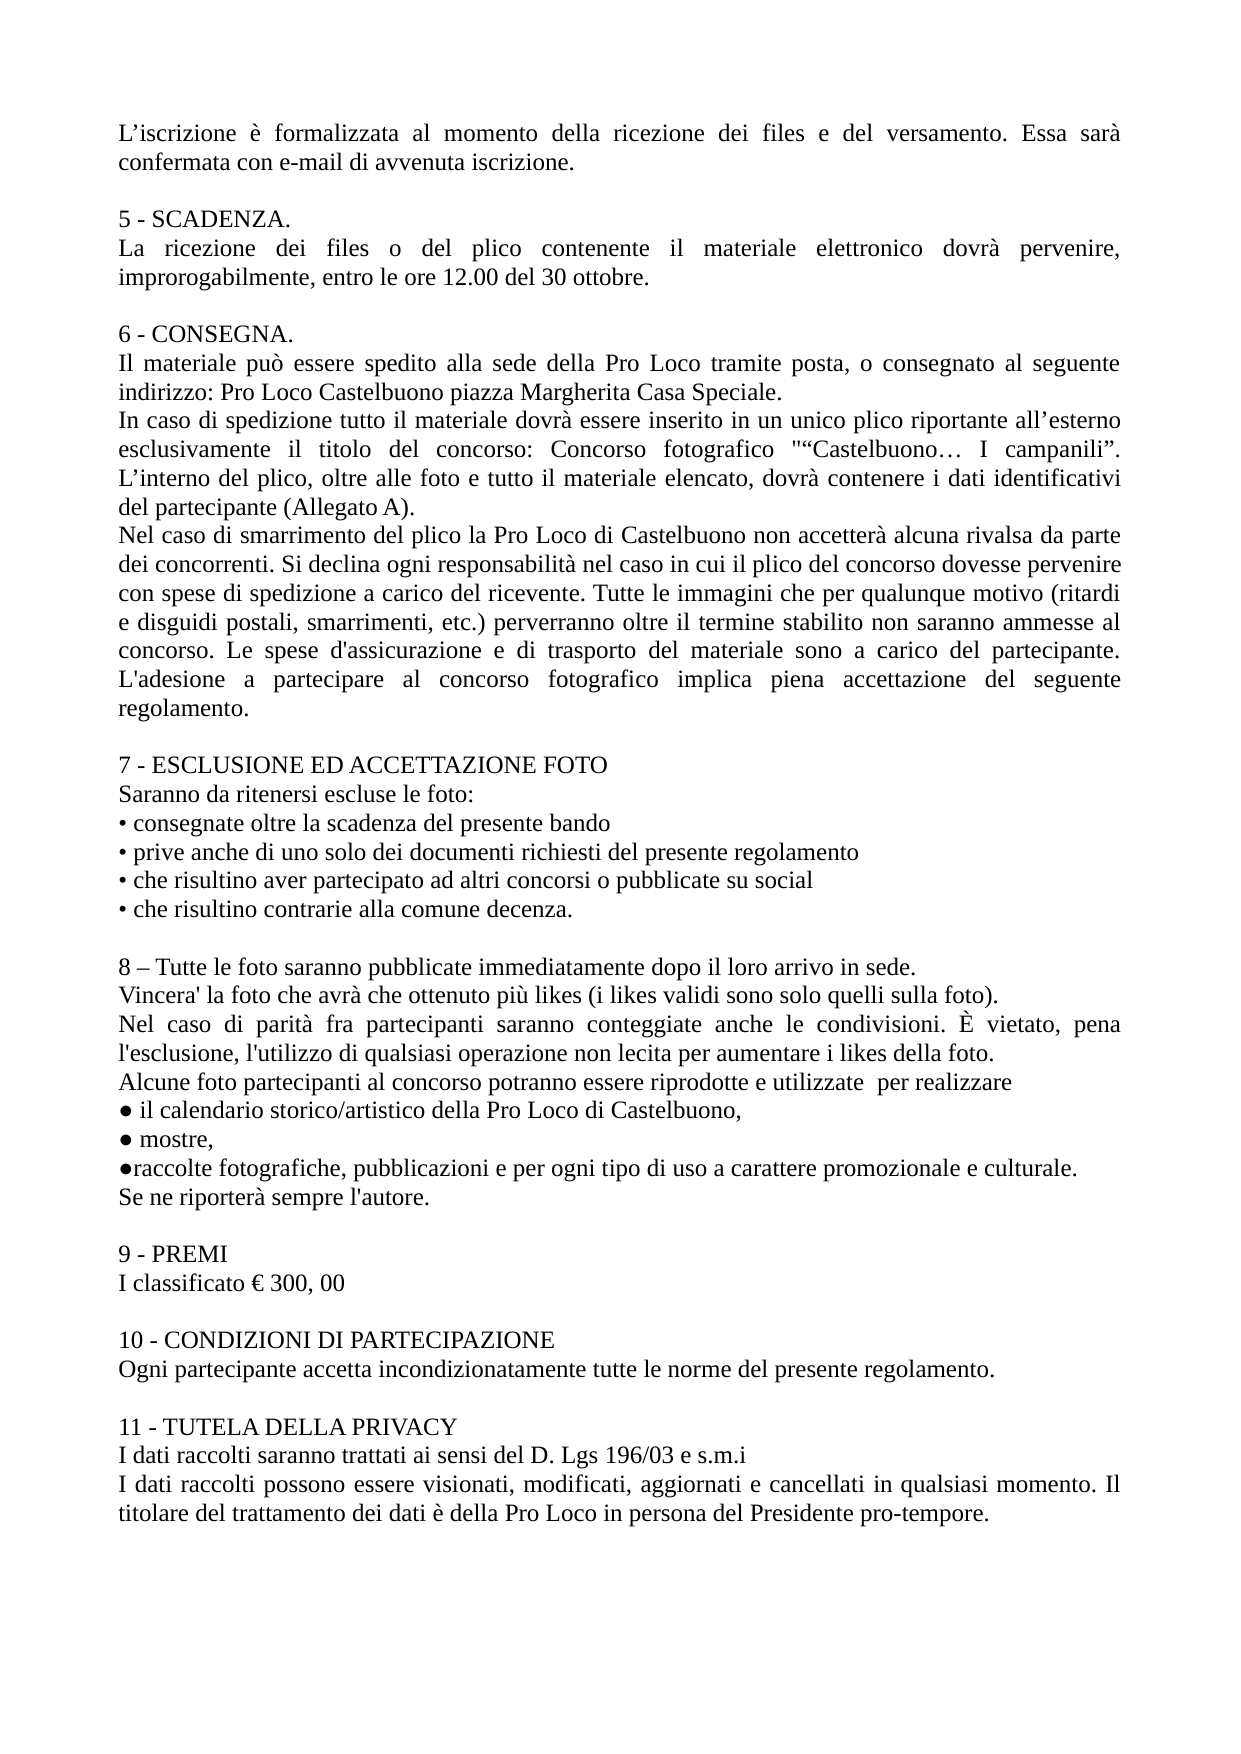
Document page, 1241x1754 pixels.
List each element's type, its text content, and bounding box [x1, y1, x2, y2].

text La ricezione dei files o del plico contenente il materiale elettronico dovrà pervenire, improrogabilmente, entro le ore 12.00 del 30 ottobre. [118, 233, 1122, 291]
text 9 - PREMI [118, 1239, 1122, 1268]
text • prive anche di uno solo dei documenti richiesti del presente regolamento [118, 837, 1122, 866]
text Saranno da ritenersi escluse le foto: [118, 779, 1122, 808]
text 10 - CONDIZIONI DI PARTECIPAZIONE [118, 1326, 1122, 1354]
text ●raccolte fotografiche, pubblicazioni e per ogni tipo di uso a carattere promozionale e culturale. [118, 1153, 1122, 1182]
text Ogni partecipante accetta incondizionatamente tutte le norme del presente regolamento. [118, 1354, 1122, 1383]
text I dati raccolti saranno trattati ai sensi del D. Lgs 196/03 e s.m.i [118, 1441, 1122, 1469]
text L’iscrizione è formalizzata al momento della ricezione dei files e del versamento. Essa sarà confermata con e-mail di avvenuta iscrizione. [118, 118, 1122, 176]
text Se ne riporterà sempre l'autore. [118, 1182, 1122, 1211]
text Nel caso di parità fra partecipanti saranno conteggiate anche le condivisioni. È vietato, pena l'esclusione, l'utilizzo di qualsiasi operazione non lecita per aumentare i likes della foto. [118, 1009, 1122, 1067]
text Alcune foto partecipanti al concorso potranno essere riprodotte e utilizzate per realizzare [118, 1067, 1122, 1096]
text 11 - TUTELA DELLA PRIVACY [118, 1412, 1122, 1441]
text ● il calendario storico/artistico della Pro Loco di Castelbuono, [118, 1096, 1122, 1124]
text Il materiale può essere spedito alla sede della Pro Loco tramite posta, o consegnato al seguente indirizzo: Pro Loco Castelbuono piazza Margherita Casa Speciale. [118, 348, 1122, 406]
text • consegnate oltre la scadenza del presente bando [118, 808, 1122, 837]
text 8 – Tutte le foto saranno pubblicate immediatamente dopo il loro arrivo in sede. [118, 952, 1122, 981]
text 5 - SCADENZA. [118, 204, 1122, 233]
text Nel caso di smarrimento del plico la Pro Loco di Castelbuono non accetterà alcuna rivalsa da parte dei concorrenti. Si declina ogni responsabilità nel caso in cui il plico del concorso dovesse pervenire con spese di spedizione a carico del ricevente. Tutte le immagini che per qualunque motivo (ritardi e disguidi postali, smarrimenti, etc.) perverranno oltre il termine stabilito non saranno ammesse al concorso. Le spese d'assicurazione e di trasporto del materiale sono a carico del partecipante. L'adesione a partecipare al concorso fotografico implica piena accettazione del seguente regolamento. [118, 521, 1122, 722]
text 6 - CONSEGNA. [118, 319, 1122, 348]
text Vincera' la foto che avrà che ottenuto più likes (i likes validi sono solo quelli sulla foto). [118, 981, 1122, 1009]
text In caso di spedizione tutto il materiale dovrà essere inserito in un unico plico riportante all’esterno esclusivamente il titolo del concorso: Concorso fotografico "“Castelbuono… I campanili”. L’interno del plico, oltre alle foto e tutto il materiale elencato, dovrà contenere i dati identificativi del partecipante (Allegato A). [118, 406, 1122, 521]
text ● mostre, [118, 1124, 1122, 1153]
text 7 - ESCLUSIONE ED ACCETTAZIONE FOTO [118, 751, 1122, 779]
text • che risultino aver partecipato ad altri concorsi o pubblicate su social [118, 866, 1122, 894]
text I dati raccolti possono essere visionati, modificati, aggiornati e cancellati in qualsiasi momento. Il titolare del trattamento dei dati è della Pro Loco in persona del Presidente pro-tempore. [118, 1469, 1122, 1527]
text • che risultino contrarie alla comune decenza. [118, 894, 1122, 923]
text I classificato € 300, 00 [118, 1268, 1122, 1297]
